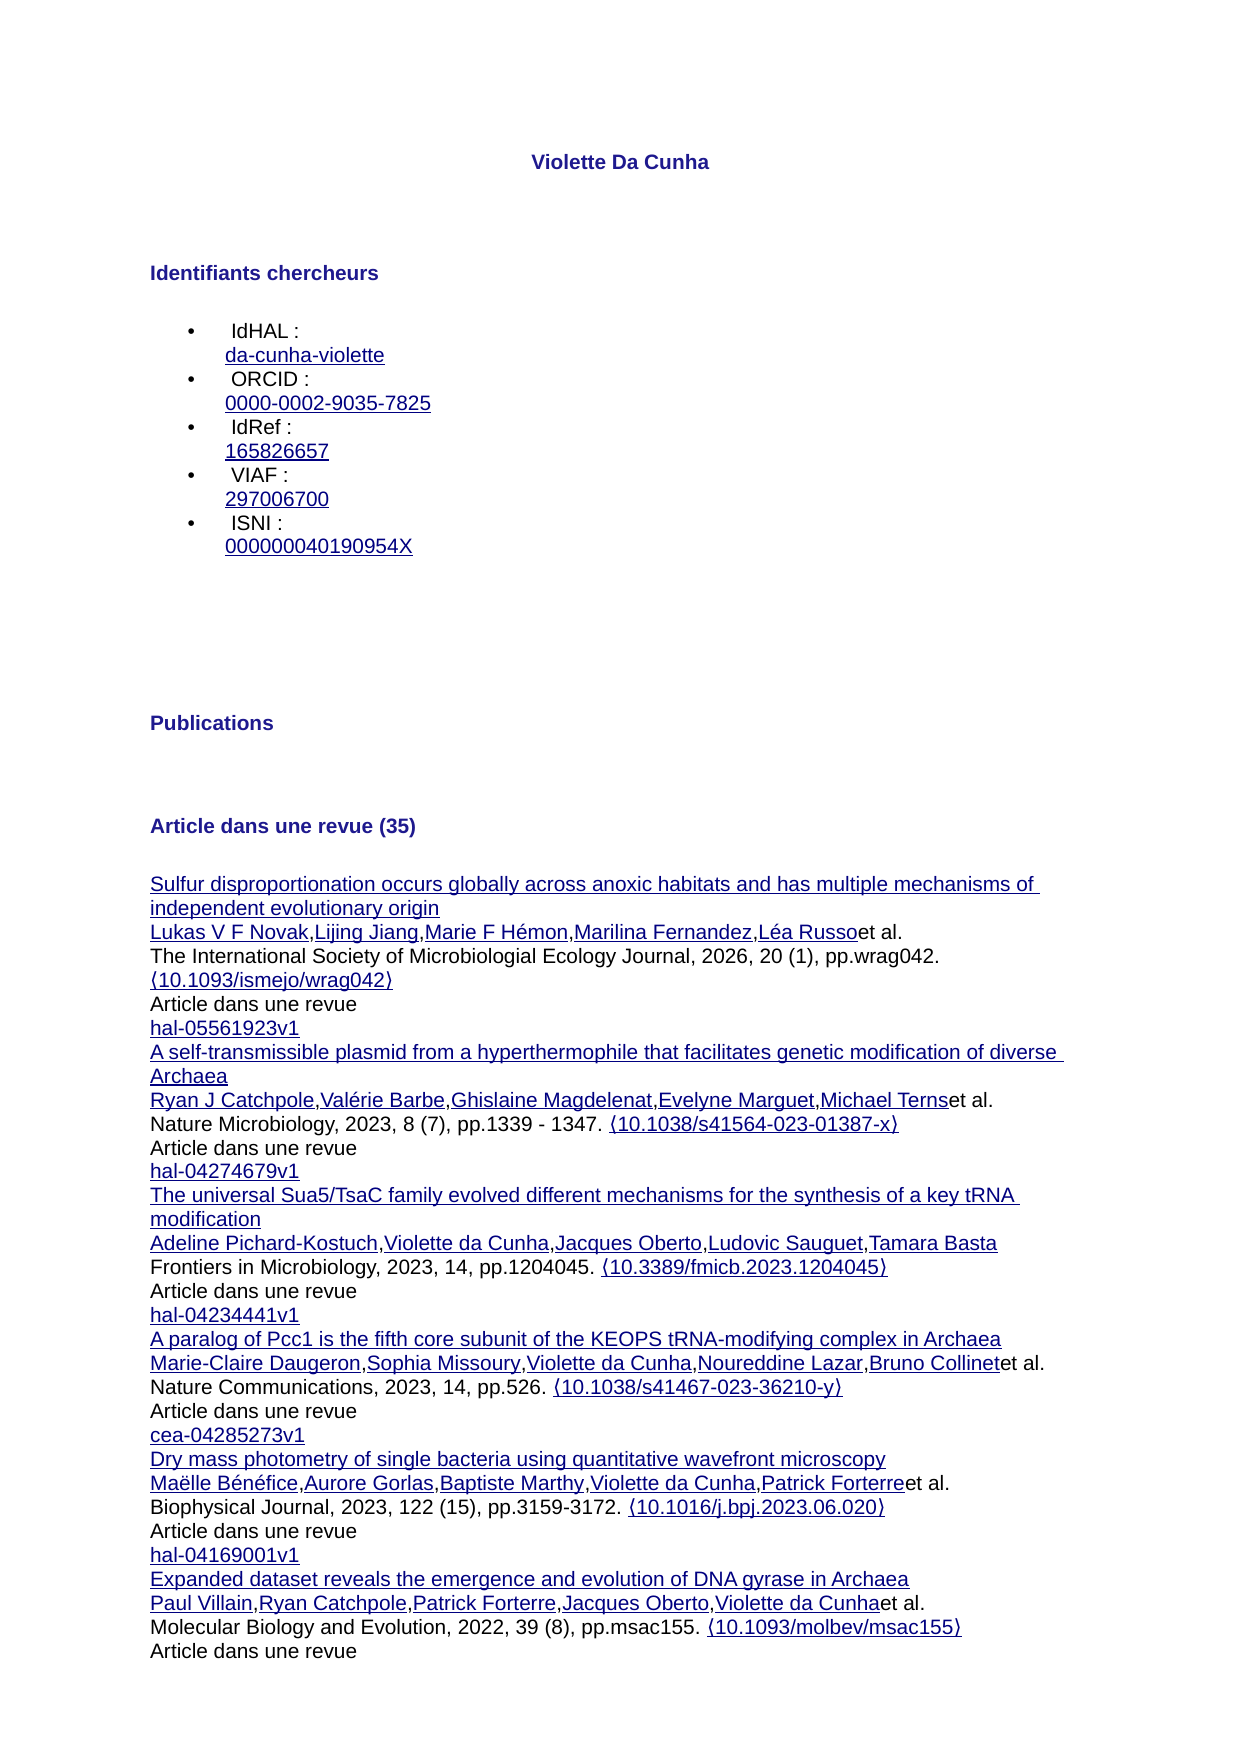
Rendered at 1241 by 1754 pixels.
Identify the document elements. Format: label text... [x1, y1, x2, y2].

list IdHAL : [187, 319, 1090, 343]
subtitle Identifiants chercheurs [150, 260, 1090, 284]
list 000000040190954X [187, 534, 1090, 558]
table_cell Dry mass photometry of single bacteria using quantitative wavefront microscopy Maëlle Bénéfice,Aurore Gorlas,Baptiste Marthy,Violette da Cunha,Patrick Forterreet al. Biophysical Journal, 2023, 122 (15), pp.3159-3172. ⟨10.1016/j.bpj.2023.06.020⟩ Article dans une revue hal-04169001v1 [150, 1447, 1090, 1567]
subtitle Article dans une revue (35) [150, 813, 1090, 837]
subtitle Violette Da Cunha [150, 150, 1090, 174]
table_cell A self-transmissible plasmid from a hyperthermophile that facilitates genetic modification of diverse Archaea Ryan J Catchpole,Valérie Barbe,Ghislaine Magdelenat,Evelyne Marguet,Michael Ternset al. Nature Microbiology, 2023, 8 (7), pp.1339 - 1347. ⟨10.1038/s41564-023-01387-x⟩ Article dans une revue hal-04274679v1 [150, 1040, 1090, 1183]
list 297006700 [187, 486, 1090, 510]
list ORCID : [187, 367, 1090, 391]
list IdRef : [187, 414, 1090, 438]
table_cell Expanded dataset reveals the emergence and evolution of DNA gyrase in Archaea Paul Villain,Ryan Catchpole,Patrick Forterre,Jacques Oberto,Violette da Cunhaet al. Molecular Biology and Evolution, 2022, 39 (8), pp.msac155. ⟨10.1093/molbev/msac155⟩ Article dans une revue [150, 1567, 1090, 1662]
list 0000-0002-9035-7825 [187, 391, 1090, 414]
list ISNI : [187, 510, 1090, 534]
table_header Sulfur disproportionation occurs globally across anoxic habitats and has multiple mechanisms of independent evolutionary origin Lukas V F Novak,Lijing Jiang,Marie F Hémon,Marilina Fernandez,Léa Russoet al. The International Society of Microbiologial Ecology Journal, 2026, 20 (1), pp.wrag042. ⟨10.1093/ismejo/wrag042⟩ Article dans une revue hal-05561923v1 [150, 872, 1090, 1039]
list 165826657 [187, 438, 1090, 462]
table_cell The universal Sua5/TsaC family evolved different mechanisms for the synthesis of a key tRNA modification Adeline Pichard-Kostuch,Violette da Cunha,Jacques Oberto,Ludovic Sauguet,Tamara Basta Frontiers in Microbiology, 2023, 14, pp.1204045. ⟨10.3389/fmicb.2023.1204045⟩ Article dans une revue hal-04234441v1 [150, 1183, 1090, 1327]
subtitle Publications [150, 710, 1090, 734]
table_cell A paralog of Pcc1 is the fifth core subunit of the KEOPS tRNA-modifying complex in Archaea Marie-Claire Daugeron,Sophia Missoury,Violette da Cunha,Noureddine Lazar,Bruno Collinetet al. Nature Communications, 2023, 14, pp.526. ⟨10.1038/s41467-023-36210-y⟩ Article dans une revue cea-04285273v1 [150, 1327, 1090, 1447]
list VIAF : [187, 462, 1090, 486]
list da-cunha-violette [187, 343, 1090, 367]
